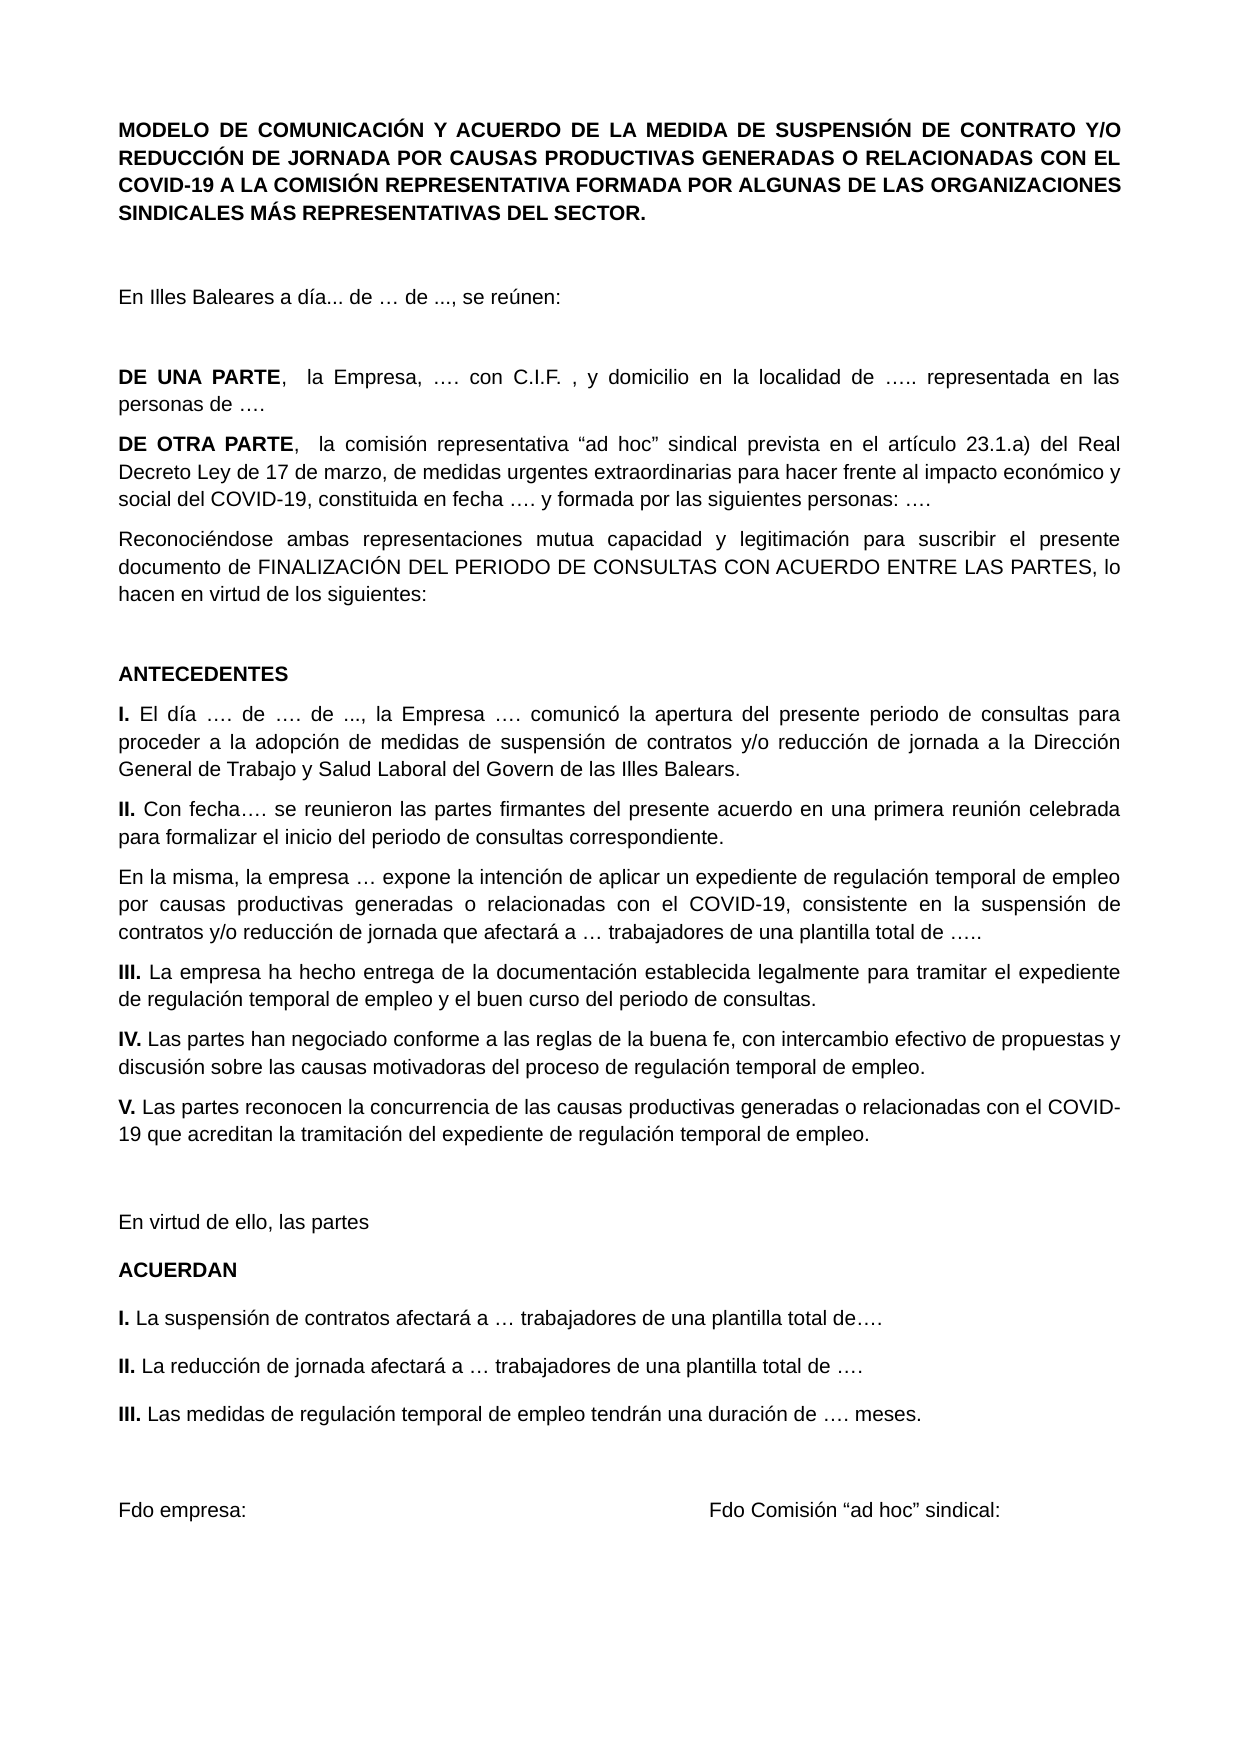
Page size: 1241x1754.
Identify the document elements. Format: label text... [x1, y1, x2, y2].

text ACUERDAN [118, 1258, 1122, 1282]
text I. La suspensión de contratos afectará a … trabajadores de una plantilla total de…. [118, 1306, 1122, 1330]
text DE OTRA PARTE, la comisión representativa “ad hoc” sindical prevista en el artículo 23.1.a) del Real Decreto Ley de 17 de marzo, de medidas urgentes extraordinarias para hacer frente al impacto económico y social del COVID-19, constituida en fecha …. y formada por las siguientes personas: …. [118, 432, 1122, 511]
text MODELO DE COMUNICACIÓN Y ACUERDO DE LA MEDIDA DE SUSPENSIÓN DE CONTRATO Y/O REDUCCIÓN DE JORNADA POR CAUSAS PRODUCTIVAS GENERADAS O RELACIONADAS CON EL COVID-19 A LA COMISIÓN REPRESENTATIVA FORMADA POR ALGUNAS DE LAS ORGANIZACIONES SINDICALES MÁS REPRESENTATIVAS DEL SECTOR. [118, 118, 1122, 224]
text DE UNA PARTE, la Empresa, …. con C.I.F. , y domicilio en la localidad de ….. representada en las personas de …. [118, 365, 1122, 416]
text Fdo empresa: Fdo Comisión “ad hoc” sindical: [118, 1498, 1122, 1522]
text IV. Las partes han negociado conforme a las reglas de la buena fe, con intercambio efectivo de propuestas y discusión sobre las causas motivadoras del proceso de regulación temporal de empleo. [118, 1027, 1122, 1079]
text En virtud de ello, las partes [118, 1210, 1122, 1234]
text I. El día …. de …. de ..., la Empresa …. comunicó la apertura del presente periodo de consultas para proceder a la adopción de medidas de suspensión de contratos y/o reducción de jornada a la Dirección General de Trabajo y Salud Laboral del Govern de las Illes Balears. [118, 702, 1122, 781]
text II. Con fecha…. se reunieron las partes firmantes del presente acuerdo en una primera reunión celebrada para formalizar el inicio del periodo de consultas correspondiente. [118, 797, 1122, 849]
text II. La reducción de jornada afectará a … trabajadores de una plantilla total de …. [118, 1354, 1122, 1378]
text En Illes Baleares a día... de … de ..., se reúnen: [118, 285, 1122, 309]
text Reconociéndose ambas representaciones mutua capacidad y legitimación para suscribir el presente documento de FINALIZACIÓN DEL PERIODO DE CONSULTAS CON ACUERDO ENTRE LAS PARTES, lo hacen en virtud de los siguientes: [118, 527, 1122, 606]
text III. Las medidas de regulación temporal de empleo tendrán una duración de …. meses. [118, 1402, 1122, 1426]
text V. Las partes reconocen la concurrencia de las causas productivas generadas o relacionadas con el COVID-19 que acreditan la tramitación del expediente de regulación temporal de empleo. [118, 1095, 1122, 1146]
text ANTECEDENTES [118, 662, 1122, 686]
text III. La empresa ha hecho entrega de la documentación establecida legalmente para tramitar el expediente de regulación temporal de empleo y el buen curso del periodo de consultas. [118, 960, 1122, 1011]
text En la misma, la empresa … expone la intención de aplicar un expediente de regulación temporal de empleo por causas productivas generadas o relacionadas con el COVID-19, consistente en la suspensión de contratos y/o reducción de jornada que afectará a … trabajadores de una plantilla total de ….. [118, 865, 1122, 944]
